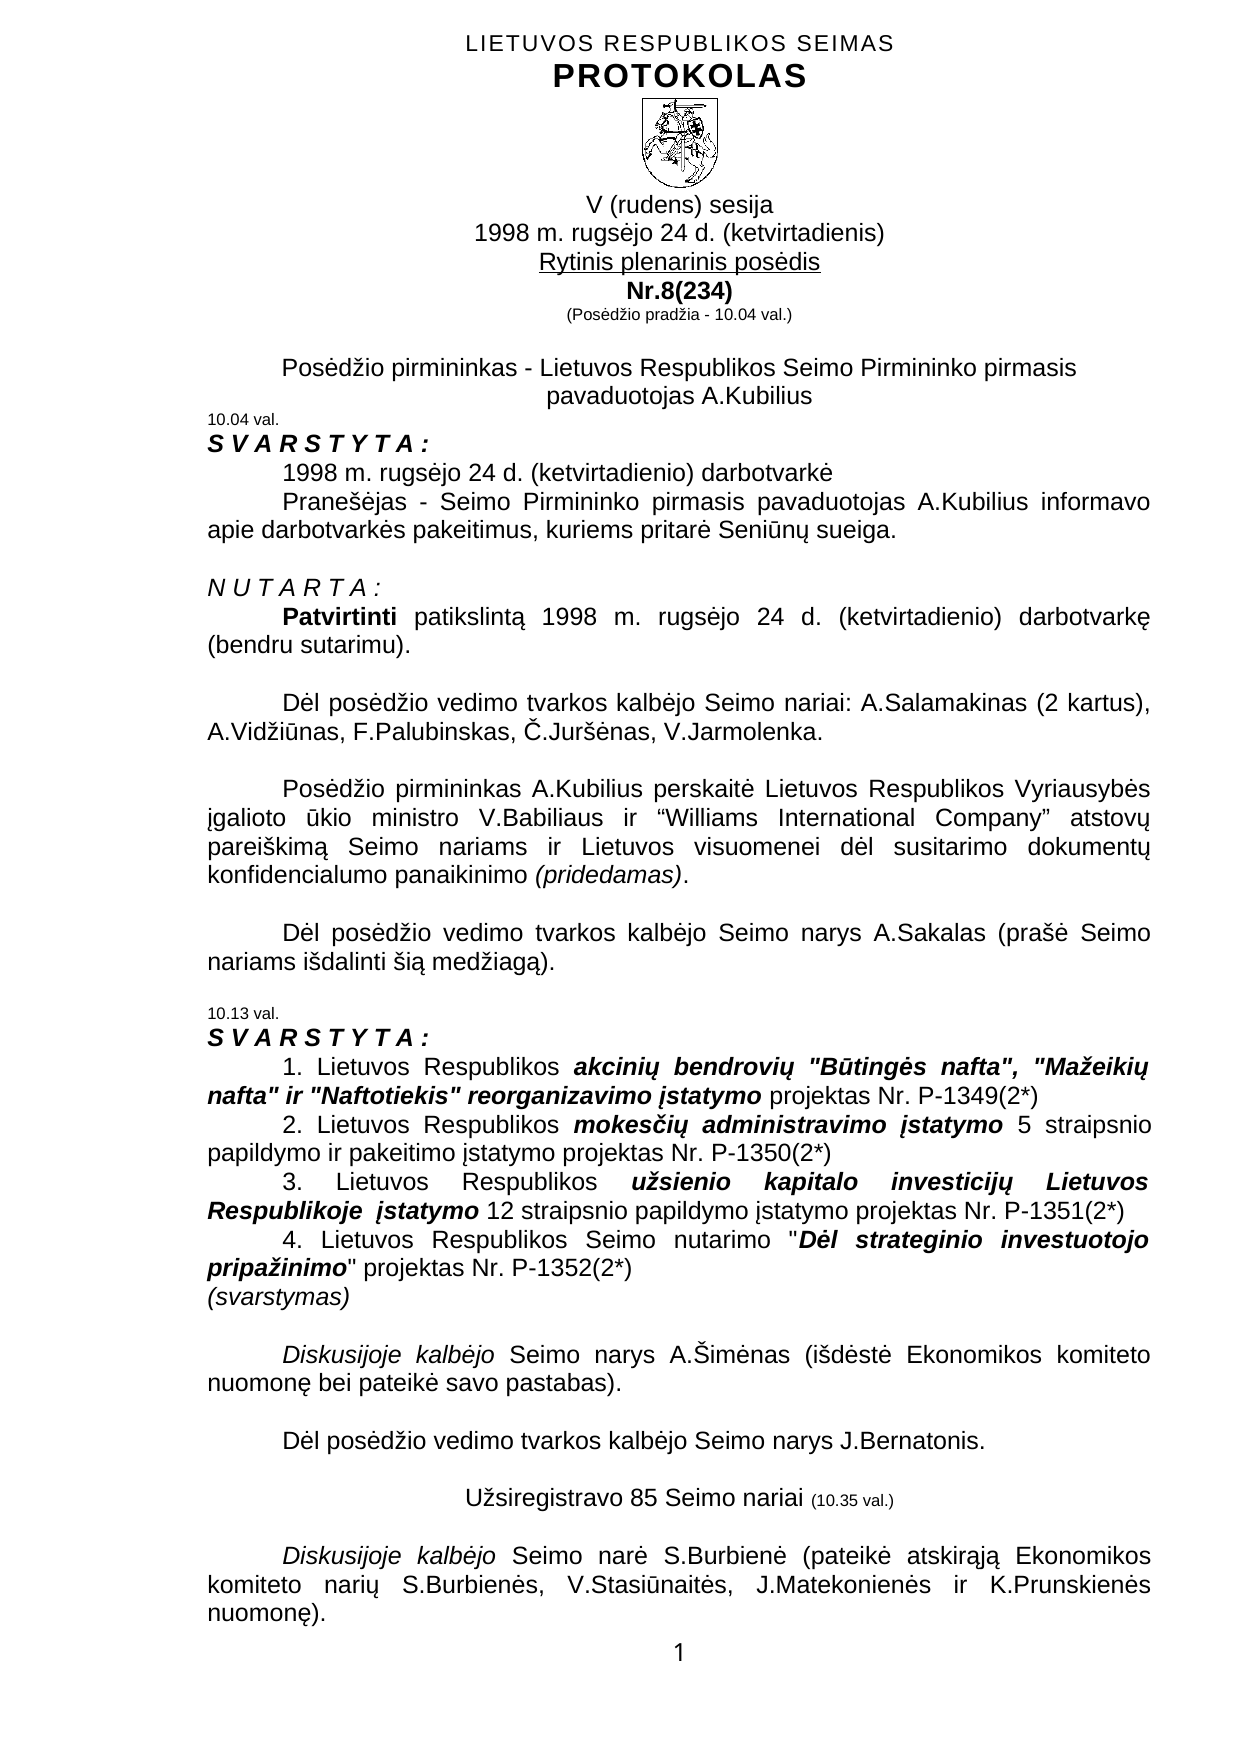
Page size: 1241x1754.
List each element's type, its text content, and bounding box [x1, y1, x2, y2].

text 4. Lietuvos Respublikos Seimo nutarimo "Dėl strateginio investuotojo pripažinimo" projektas Nr. P-1352(2*) [207, 1224, 1152, 1282]
text Dėl posėdžio vedimo tvarkos kalbėjo Seimo narys A.Sakalas (prašė Seimo nariams išdalinti šią medžiagą). [207, 918, 1152, 975]
text 1998 m. rugsėjo 24 d. (ketvirtadienis) [207, 218, 1152, 247]
text Dėl posėdžio vedimo tvarkos kalbėjo Seimo nariai: A.Salamakinas (2 kartus), A.Vidžiūnas, F.Palubinskas, Č.Juršėnas, V.Jarmolenka. [207, 688, 1152, 745]
text V (rudens) sesija [207, 95, 1152, 218]
text 10.13 val. [207, 1004, 1152, 1023]
text protokolas [207, 56, 1152, 95]
text Užsiregistravo 85 Seimo nariai (10.35 val.) [207, 1483, 1152, 1512]
text 2. Lietuvos Respublikos mokesčių administravimo įstatymo 5 straipsnio papildymo ir pakeitimo įstatymo projektas Nr. P-1350(2*) [207, 1109, 1152, 1167]
text Dėl posėdžio vedimo tvarkos kalbėjo Seimo narys J.Bernatonis. [207, 1426, 1152, 1454]
text lietuvos respublikos seimas [207, 30, 1152, 56]
text Posėdžio pirmininkas - Lietuvos Respublikos Seimo Pirmininko pirmasis pavaduotojas A.Kubilius [207, 352, 1152, 410]
text Rytinis plenarinis posėdis [207, 247, 1152, 276]
text Patvirtinti patikslintą 1998 m. rugsėjo 24 d. (ketvirtadienio) darbotvarkę (bendru sutarimu). [207, 602, 1152, 659]
text S V A R S T Y T A : [207, 429, 1152, 458]
text N U T A R T A : [207, 573, 1152, 602]
text (Posėdžio pradžia - 10.04 val.) [207, 304, 1152, 324]
text 3. Lietuvos Respublikos užsienio kapitalo investicijų Lietuvos Respublikoje įstatymo 12 straipsnio papildymo įstatymo projektas Nr. P-1351(2*) [207, 1167, 1152, 1224]
text Diskusijoje kalbėjo Seimo narys A.Šimėnas (išdėstė Ekonomikos komiteto nuomonę bei pateikė savo pastabas). [207, 1339, 1152, 1397]
text 1998 m. rugsėjo 24 d. (ketvirtadienio) darbotvarkė [207, 458, 1152, 487]
text Diskusijoje kalbėjo Seimo narė S.Burbienė (pateikė atskirąją Ekonomikos komiteto narių S.Burbienės, V.Stasiūnaitės, J.Matekonienės ir K.Prunskienės nuomonę). [207, 1541, 1152, 1627]
text 10.04 val. [207, 410, 1152, 429]
text Nr.8(234) [207, 276, 1152, 304]
text Posėdžio pirmininkas A.Kubilius perskaitė Lietuvos Respublikos Vyriausybės įgalioto ūkio ministro V.Babiliaus ir “Williams International Company” atstovų pareiškimą Seimo nariams ir Lietuvos visuomenei dėl susitarimo dokumentų konfidencialumo panaikinimo (pridedamas). [207, 774, 1152, 889]
text 1. Lietuvos Respublikos akcinių bendrovių "Būtingės nafta", "Mažeikių nafta" ir "Naftotiekis" reorganizavimo įstatymo projektas Nr. P-1349(2*) [207, 1052, 1152, 1109]
text Pranešėjas - Seimo Pirmininko pirmasis pavaduotojas A.Kubilius informavo apie darbotvarkės pakeitimus, kuriems pritarė Seniūnų sueiga. [207, 487, 1152, 544]
text S V A R S T Y T A : [207, 1023, 1152, 1052]
text (svarstymas) [207, 1282, 1152, 1311]
